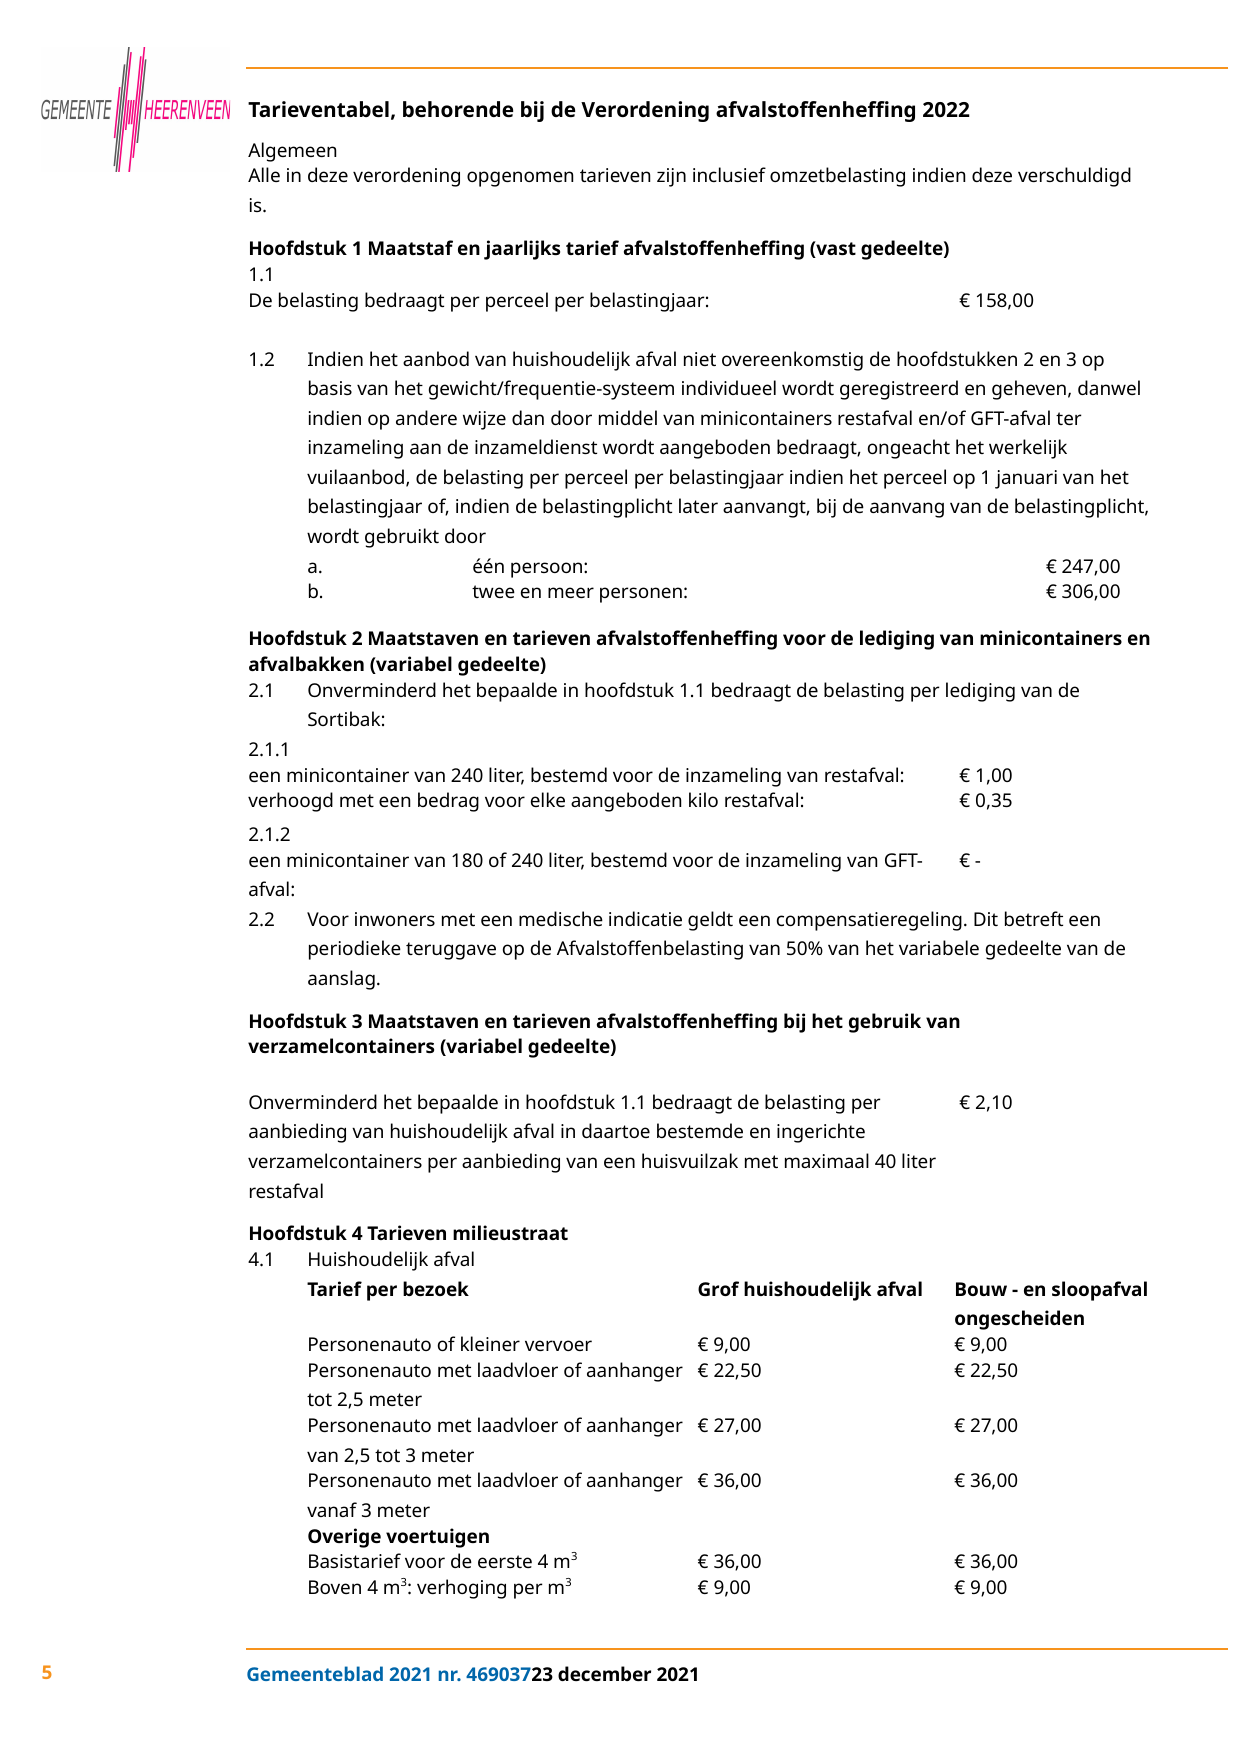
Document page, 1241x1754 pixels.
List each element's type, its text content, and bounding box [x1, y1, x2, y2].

table_header Bouw - en sloopafval ongescheiden [954, 1276, 1211, 1331]
list Onverminderd het bepaalde in hoofdstuk 1.1 bedraagt de belasting per lediging van de Sortibak: [248, 677, 1152, 732]
table_header De belasting bedraagt per perceel per belastingjaar: [248, 287, 959, 313]
text Hoofdstuk 2 Maatstaven en tarieven afvalstoffenheffing voor de lediging van minicontainers en afvalbakken (variabel gedeelte) [248, 626, 1152, 677]
table_header € 1,00 [959, 762, 1152, 788]
table_cell € 22,50 [954, 1357, 1211, 1412]
table_cell € 9,00 [698, 1574, 954, 1600]
text Hoofdstuk 1 Maatstaf en jaarlijks tarief afvalstoffenheffing (vast gedeelte) [248, 235, 1152, 261]
table_cell € 36,00 [698, 1549, 954, 1574]
table_cell € 9,00 [954, 1331, 1211, 1357]
text Hoofdstuk 3 Maatstaven en tarieven afvalstoffenheffing bij het gebruik van verzamelcontainers (variabel gedeelte) [248, 1008, 1152, 1059]
table_cell € 0,35 [959, 788, 1152, 813]
table_header € 247,00 [1046, 553, 1211, 579]
table_cell € 9,00 [954, 1574, 1211, 1600]
table_header één persoon: [472, 553, 1046, 579]
text Algemeen [248, 137, 1152, 163]
table_cell € 36,00 [954, 1549, 1211, 1574]
table_header een minicontainer van 180 of 240 liter, bestemd voor de inzameling van GFT-afval: [248, 847, 959, 902]
table_header € - [959, 847, 1152, 902]
text Alle in deze verordening opgenomen tarieven zijn inclusief omzetbelasting indien deze verschuldigd is. [248, 163, 1152, 218]
table_cell b. [307, 579, 472, 604]
table_cell [698, 1523, 954, 1548]
picture [41, 47, 231, 172]
table_cell € 36,00 [954, 1468, 1211, 1523]
table_cell twee en meer personen: [472, 579, 1046, 604]
table_header een minicontainer van 240 liter, bestemd voor de inzameling van restafval: [248, 762, 959, 788]
table_cell € 9,00 [698, 1331, 954, 1357]
table_cell € 306,00 [1046, 579, 1211, 604]
table_header a. [307, 553, 472, 579]
table_header Tarief per bezoek [307, 1276, 697, 1331]
table_cell Personenauto met laadvloer of aanhanger van 2,5 tot 3 meter [307, 1412, 697, 1467]
table_cell [954, 1523, 1211, 1548]
table_cell Boven 4 m3: verhoging per m3 [307, 1574, 697, 1600]
table_cell Basistarief voor de eerste 4 m3 [307, 1549, 697, 1574]
table_cell Personenauto met laadvloer of aanhanger vanaf 3 meter [307, 1468, 697, 1523]
table_cell Personenauto met laadvloer of aanhanger tot 2,5 meter [307, 1357, 697, 1412]
table_header € 2,10 [959, 1089, 1152, 1204]
table_header Onverminderd het bepaalde in hoofdstuk 1.1 bedraagt de belasting per aanbieding van huishoudelijk afval in daartoe bestemde en ingerichte verzamelcontainers per aanbieding van een huisvuilzak met maximaal 40 liter restafval [248, 1089, 959, 1204]
text Tarieventabel, behorende bij de Verordening afvalstoffenheffing 2022 [248, 95, 1152, 123]
table_cell € 22,50 [698, 1357, 954, 1412]
text Hoofdstuk 4 Tarieven milieustraat [248, 1220, 1152, 1246]
table_cell verhoogd met een bedrag voor elke aangeboden kilo restafval: [248, 788, 959, 813]
table_header € 158,00 [959, 287, 1152, 313]
table_header Grof huishoudelijk afval [698, 1276, 954, 1331]
table_cell € 27,00 [954, 1412, 1211, 1467]
table_cell € 36,00 [698, 1468, 954, 1523]
list Huishoudelijk afval [248, 1246, 1152, 1272]
list Voor inwoners met een medische indicatie geldt een compensatieregeling. Dit betreft een periodieke teruggave op de Afvalstoffenbelasting van 50% van het variabele gedeelte van de aanslag. [248, 906, 1152, 991]
list Indien het aanbod van huishoudelijk afval niet overeenkomstig de hoofdstukken 2 en 3 op basis van het gewicht/frequentie-systeem individueel wordt geregistreerd en geheven, danwel indien op andere wijze dan door middel van minicontainers restafval en/of GFT-afval ter inzameling aan de inzameldienst wordt aangeboden bedraagt, ongeacht het werkelijk vuilaanbod, de belasting per perceel per belastingjaar indien het perceel op 1 januari van het belastingjaar of, indien de belastingplicht later aanvangt, bij de aanvang van de belastingplicht, wordt gebruikt door [248, 346, 1152, 549]
table_cell Overige voertuigen [307, 1523, 697, 1548]
table_cell € 27,00 [698, 1412, 954, 1467]
table_cell Personenauto of kleiner vervoer [307, 1331, 697, 1357]
